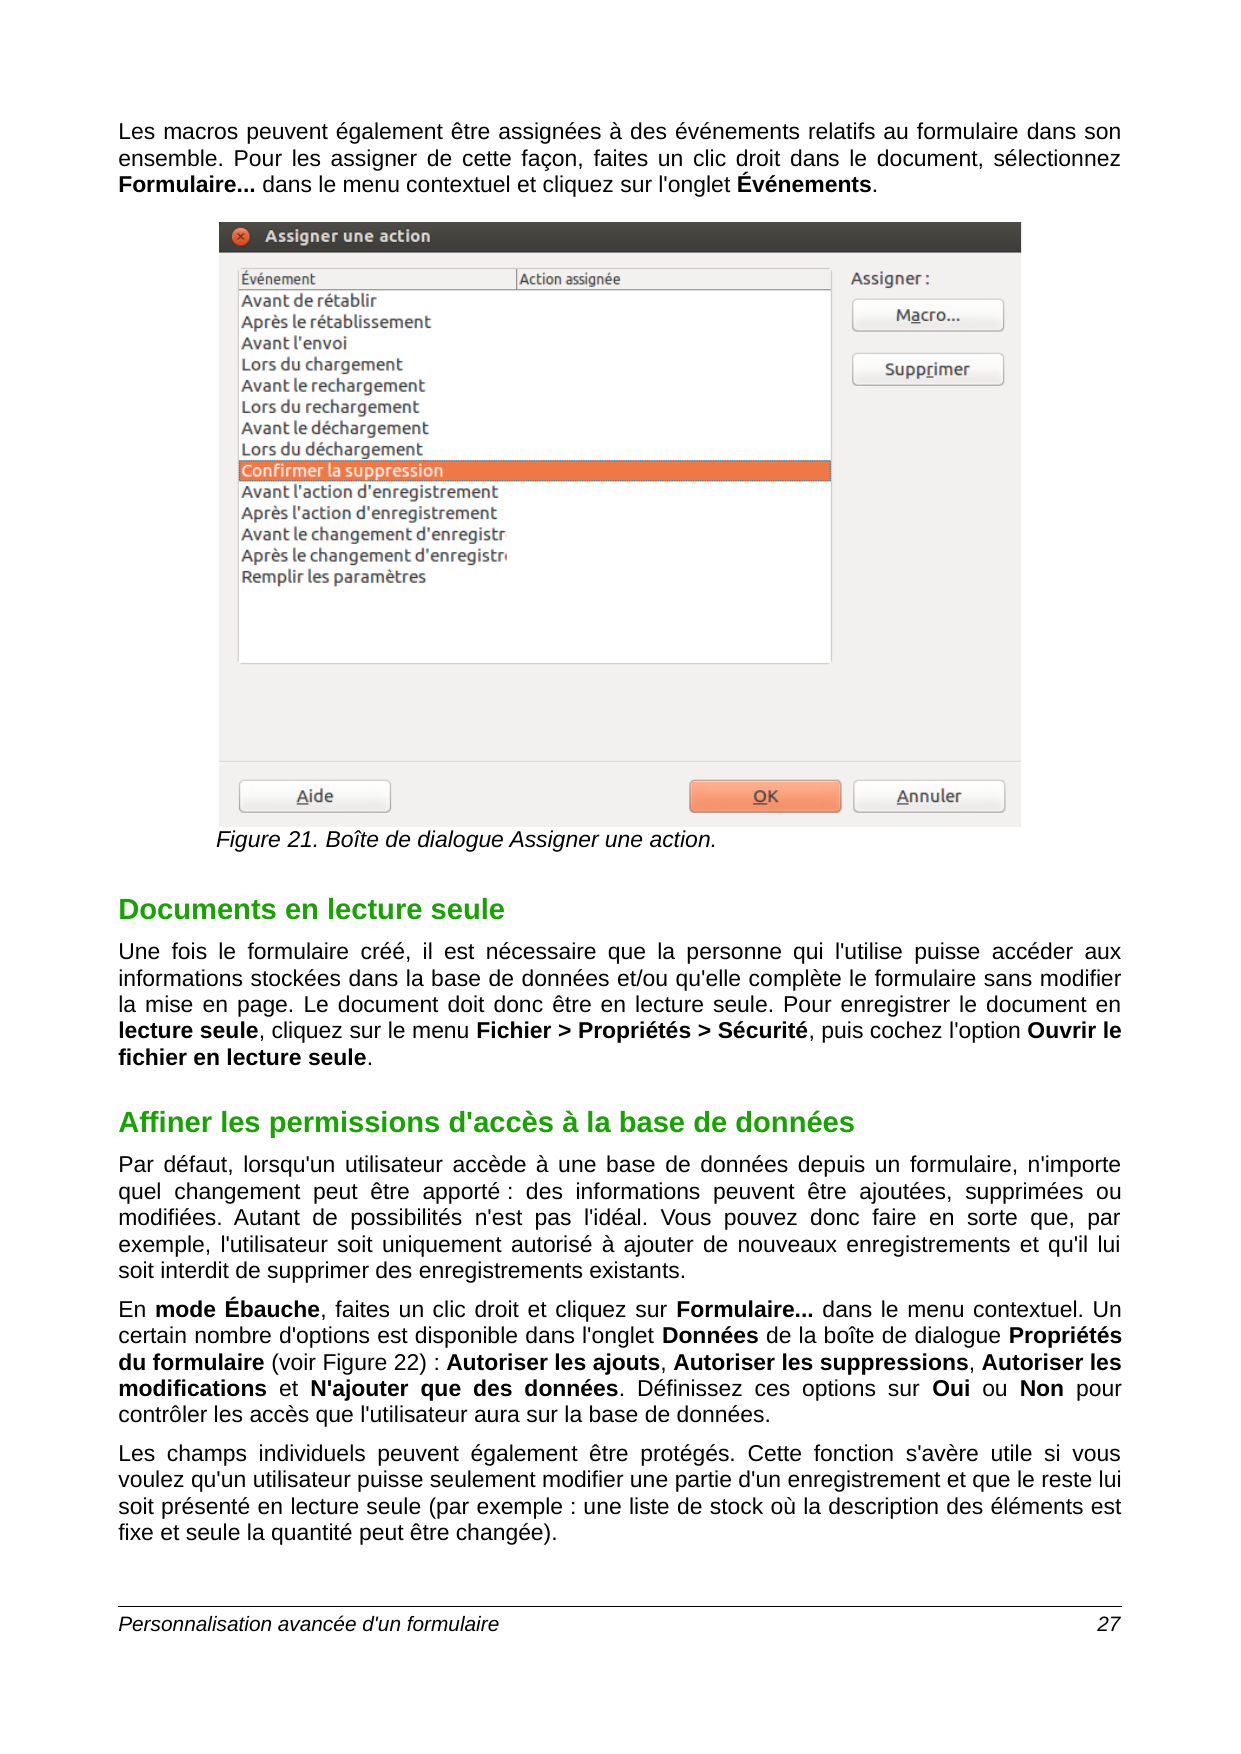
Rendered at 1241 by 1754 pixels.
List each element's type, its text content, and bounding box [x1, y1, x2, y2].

text Figure 21. Boîte de dialogue Assigner une action. [216, 222, 1024, 853]
text Une fois le formulaire créé, il est nécessaire que la personne qui l'utilise puisse accéder aux informations stockées dans la base de données et/ou qu'elle complète le formulaire sans modifier la mise en page. Le document doit donc être en lecture seule. Pour enregistrer le document en lecture seule, cliquez sur le menu Fichier > Propriétés > Sécurité, puis cochez l'option Ouvrir le fichier en lecture seule. [118, 938, 1122, 1070]
text Par défaut, lorsqu'un utilisateur accède à une base de données depuis un formulaire, n'importe quel changement peut être apporté : des informations peuvent être ajoutées, supprimées ou modifiées. Autant de possibilités n'est pas l'idéal. Vous pouvez donc faire en sorte que, par exemple, l'utilisateur soit uniquement autorisé à ajouter de nouveaux enregistrements et qu'il lui soit interdit de supprimer des enregistrements existants. [118, 1151, 1122, 1283]
picture [219, 222, 1022, 827]
text Les champs individuels peuvent également être protégés. Cette fonction s'avère utile si vous voulez qu'un utilisateur puisse seulement modifier une partie d'un enregistrement et que le reste lui soit présenté en lecture seule (par exemple : une liste de stock où la description des éléments est fixe et seule la quantité peut être changée). [118, 1440, 1122, 1545]
text Les macros peuvent également être assignées à des événements relatifs au formulaire dans son ensemble. Pour les assigner de cette façon, faites un clic droit dans le document, sélectionnez Formulaire... dans le menu contextuel et cliquez sur l'onglet Événements. [118, 118, 1122, 197]
text En mode Ébauche, faites un clic droit et cliquez sur Formulaire... dans le menu contextuel. Un certain nombre d'options est disponible dans l'onglet Données de la boîte de dialogue Propriétés du formulaire (voir Figure 22) : Autoriser les ajouts, Autoriser les suppressions, Autoriser les modifications et N'ajouter que des données. Définissez ces options sur Oui ou Non pour contrôler les accès que l'utilisateur aura sur la base de données. [118, 1296, 1122, 1427]
subtitle Affiner les permissions d'accès à la base de données [118, 1106, 1122, 1139]
subtitle Documents en lecture seule [118, 892, 1122, 926]
